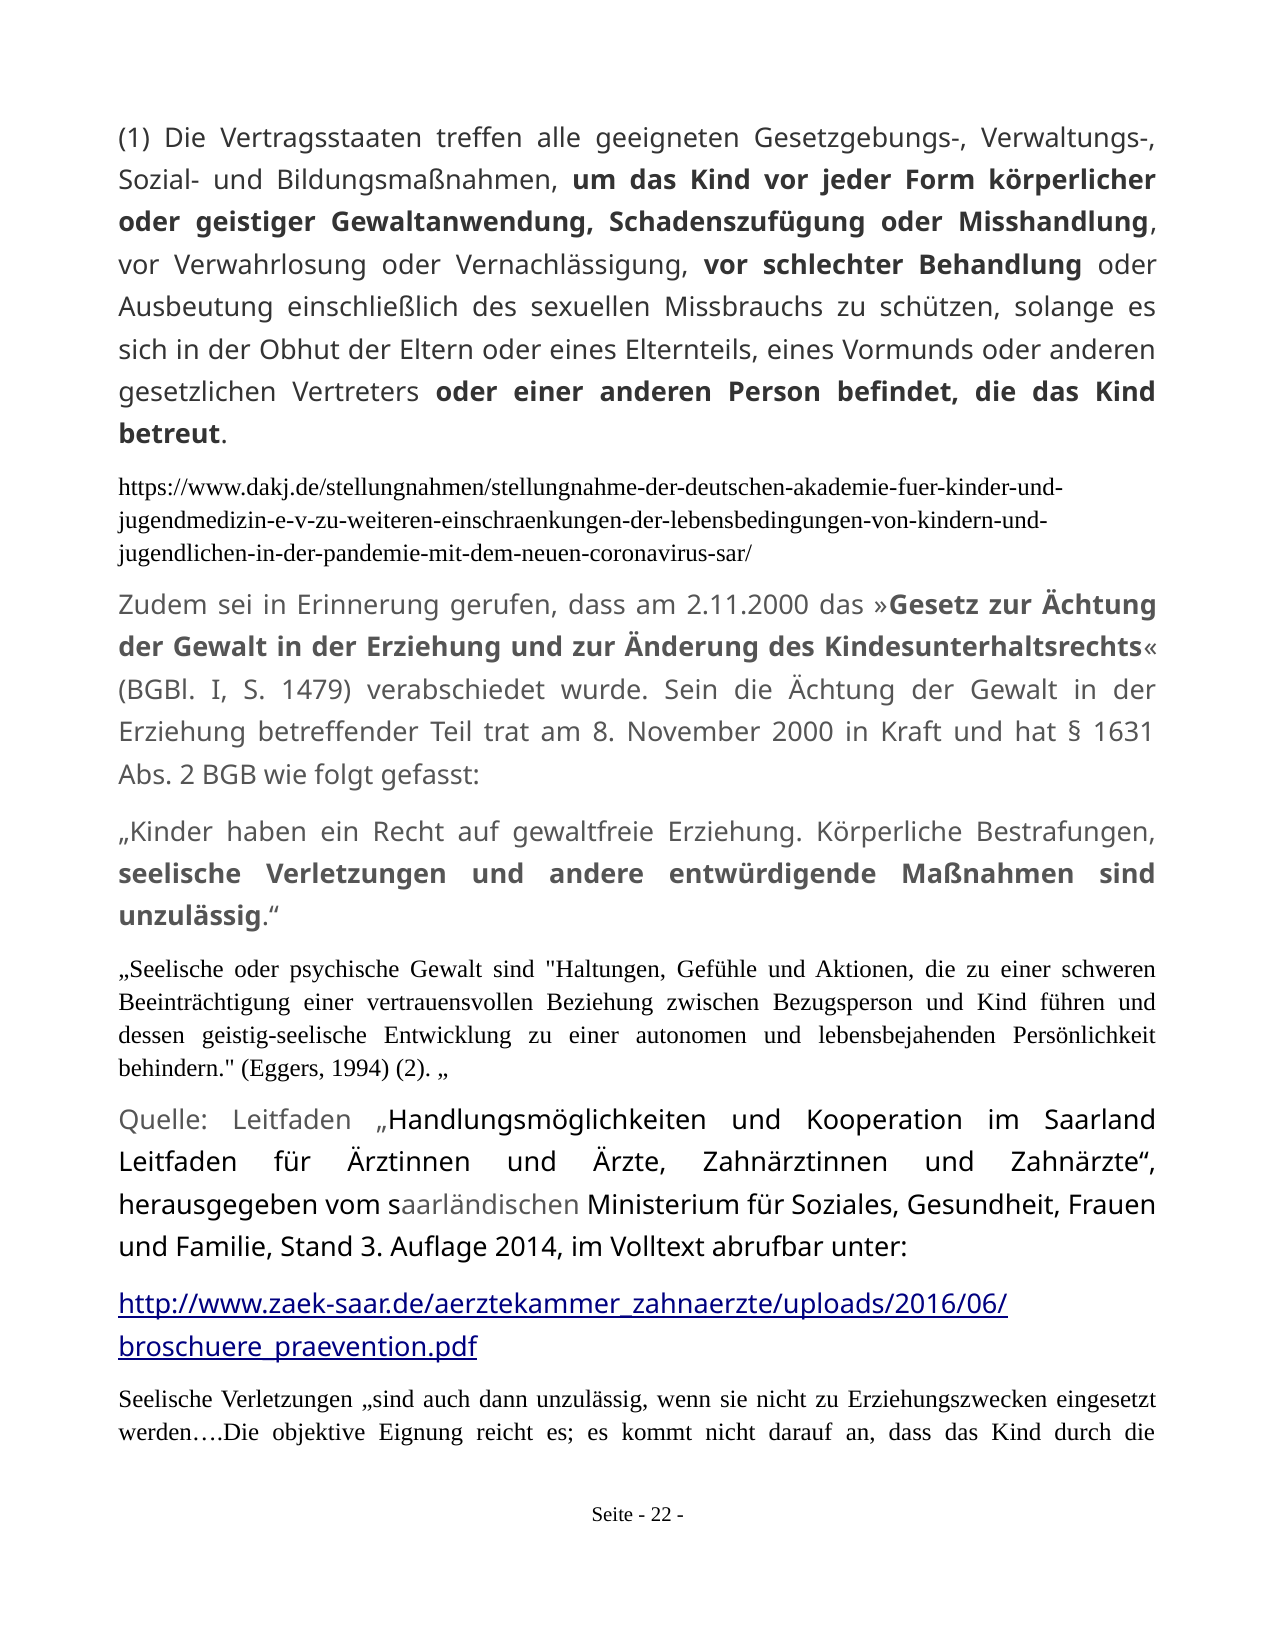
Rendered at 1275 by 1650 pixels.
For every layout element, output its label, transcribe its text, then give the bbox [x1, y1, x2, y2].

text Zudem sei in Erinnerung gerufen, dass am 2.11.2000 das »Gesetz zur Ächtung der Gewalt in der Erziehung und zur Änderung des Kindesunterhaltsrechts« (BGBl. I, S. 1479) verabschiedet wurde. Sein die Ächtung der Gewalt in der Erziehung betreffender Teil trat am 8. November 2000 in Kraft und hat § 1631 Abs. 2 BGB wie folgt gefasst: [118, 586, 1157, 792]
text https://www.dakj.de/stellungnahmen/stellungnahme-der-deutschen-akademie-fuer-kinder-und-jugendmedizin-e-v-zu-weiteren-einschraenkungen-der-lebensbedingungen-von-kindern-und-jugendlichen-in-der-pandemie-mit-dem-neuen-coronavirus-sar/ [118, 472, 1157, 567]
text (1) Die Vertragsstaaten treffen alle geeigneten Gesetzgebungs-, Verwaltungs-, Sozial- und Bildungsmaßnahmen, um das Kind vor jeder Form körperlicher oder geistiger Gewaltanwendung, Schadenszufügung oder Misshandlung, vor Verwahrlosung oder Vernachlässigung, vor schlechter Behandlung oder Ausbeutung einschließlich des sexuellen Missbrauchs zu schützen, solange es sich in der Obhut der Eltern oder eines Elternteils, eines Vormunds oder anderen gesetzlichen Vertreters oder einer anderen Person befindet, die das Kind betreut. [118, 118, 1157, 452]
text http://www.zaek-saar.de/aerztekammer_zahnaerzte/uploads/2016/06/broschuere_praevention.pdf [118, 1285, 1157, 1364]
text Quelle: Leitfaden „Handlungsmöglichkeiten und Kooperation im Saarland Leitfaden für Ärztinnen und Ärzte, Zahnärztinnen und Zahnärzte“, herausgegeben vom saarländischen Ministerium für Soziales, Gesundheit, Frauen und Familie, Stand 3. Auflage 2014, im Volltext abrufbar unter: [118, 1101, 1157, 1264]
text Seelische Verletzungen „sind auch dann unzulässig, wenn sie nicht zu Erziehungszwecken eingesetzt werden….Die objektive Eignung reicht es; es kommt nicht darauf an, dass das Kind durch die [118, 1384, 1157, 1446]
text „Kinder haben ein Recht auf gewaltfreie Erziehung. Körperliche Bestrafungen, seelische Verletzungen und andere entwürdigende Maßnahmen sind unzulässig.“ [118, 812, 1157, 934]
text „Seelische oder psychische Gewalt sind "Haltungen, Gefühle und Aktionen, die zu einer schweren Beeinträchtigung einer vertrauensvollen Beziehung zwischen Bezugsperson und Kind führen und dessen geistig-seelische Entwicklung zu einer autonomen und lebensbejahenden Persönlichkeit behindern." (Eggers, 1994) (2). „ [118, 954, 1157, 1082]
